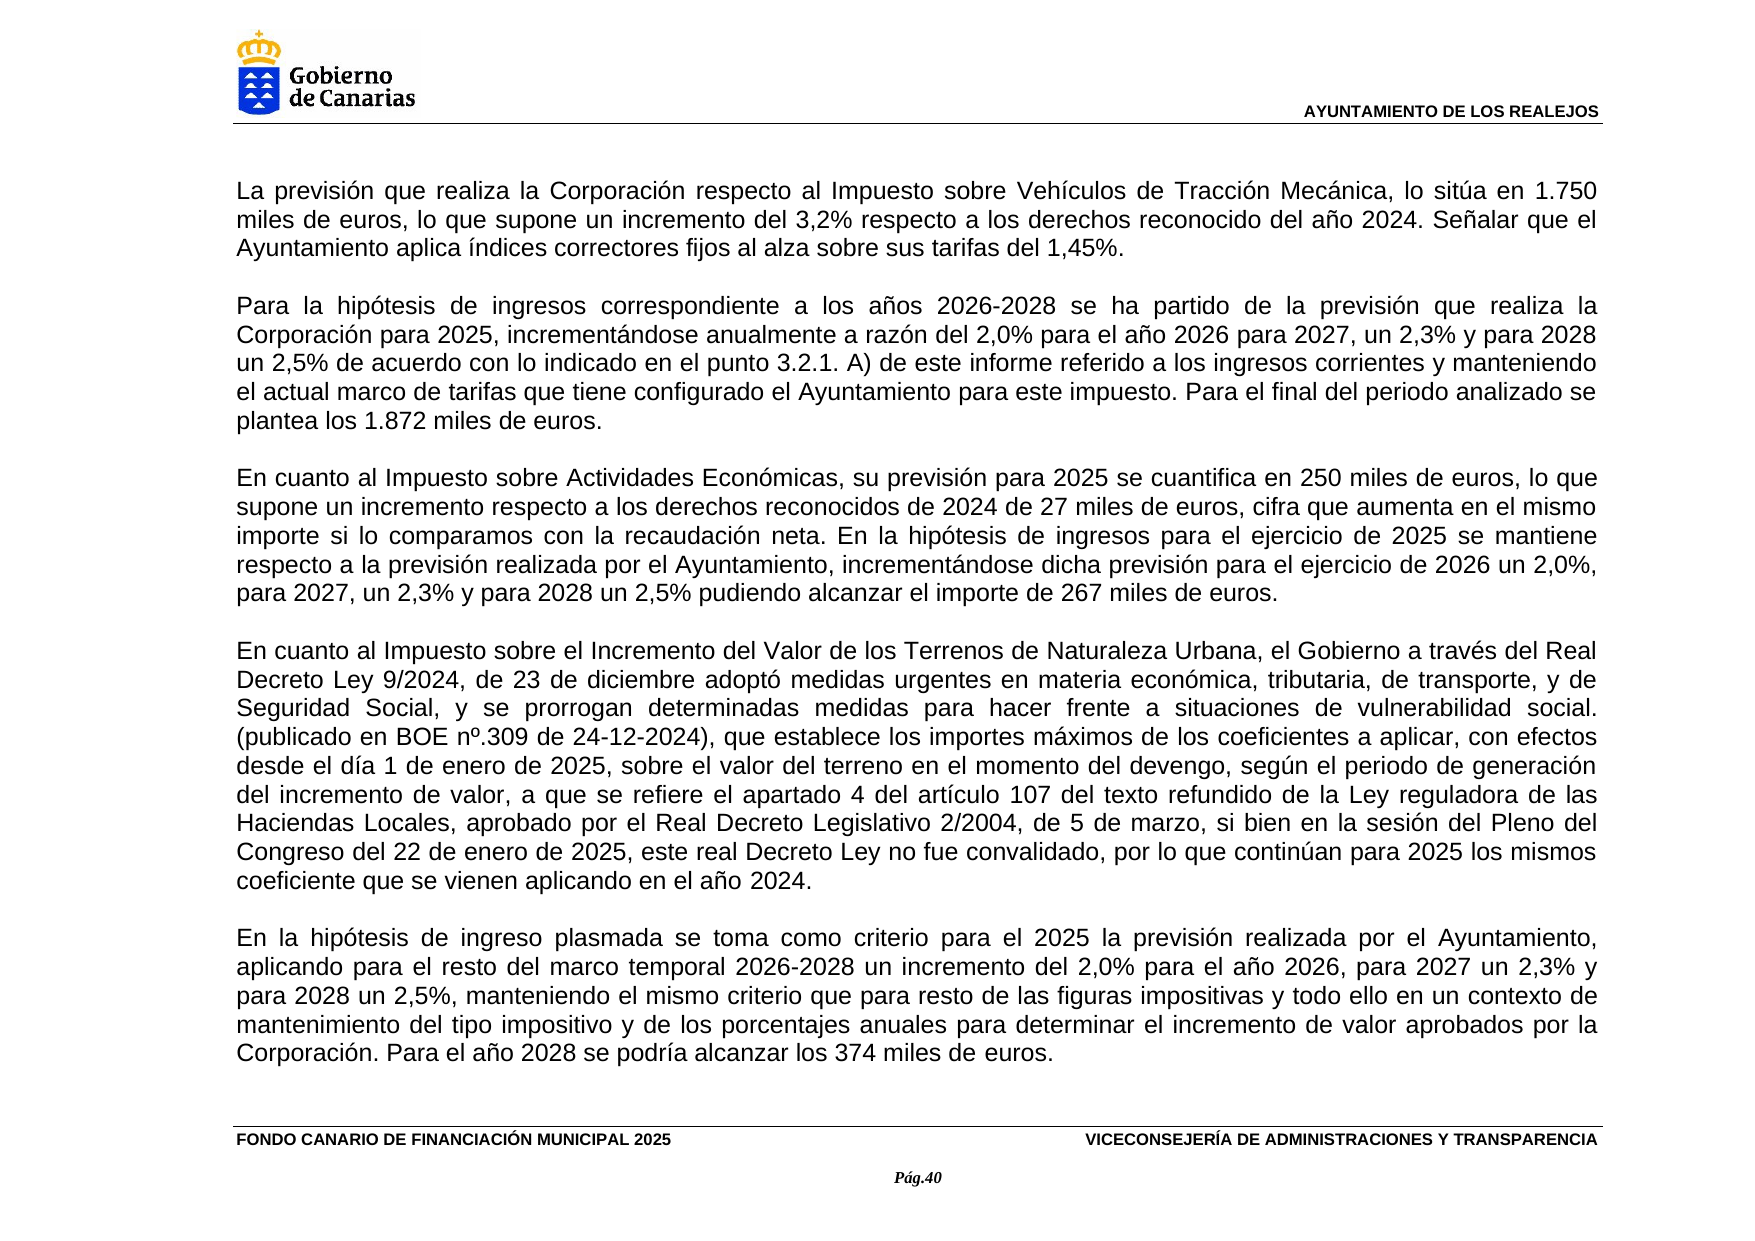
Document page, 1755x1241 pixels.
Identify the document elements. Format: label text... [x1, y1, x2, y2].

text La previsión que realiza la Corporación respecto al Impuesto sobre Vehículos de Tracción Mecánica, lo sitúa en 1.750 miles de euros, lo que supone un incremento del 3,2% respecto a los derechos reconocido del año 2024. Señalar que el Ayuntamiento aplica índices correctores fijos al alza sobre sus tarifas del 1,45%. [236, 176, 1600, 262]
text En cuanto al Impuesto sobre Actividades Económicas, su previsión para 2025 se cuantifica en 250 miles de euros, lo que supone un incremento respecto a los derechos reconocidos de 2024 de 27 miles de euros, cifra que aumenta en el mismo importe si lo comparamos con la recaudación neta. En la hipótesis de ingresos para el ejercicio de 2025 se mantiene respecto a la previsión realizada por el Ayuntamiento, incrementándose dicha previsión para el ejercicio de 2026 un 2,0%, para 2027, un 2,3% y para 2028 un 2,5% pudiendo alcanzar el importe de 267 miles de euros. [236, 463, 1600, 607]
text En cuanto al Impuesto sobre el Incremento del Valor de los Terrenos de Naturaleza Urbana, el Gobierno a través del Real Decreto Ley 9/2024, de 23 de diciembre adoptó medidas urgentes en materia económica, tributaria, de transporte, y de Seguridad Social, y se prorrogan determinadas medidas para hacer frente a situaciones de vulnerabilidad social. (publicado en BOE nº.309 de 24-12-2024), que establece los importes máximos de los coeficientes a aplicar, con efectos desde el día 1 de enero de 2025, sobre el valor del terreno en el momento del devengo, según el periodo de generación del incremento de valor, a que se refiere el apartado 4 del artículo 107 del texto refundido de la Ley reguladora de las Haciendas Locales, aprobado por el Real Decreto Legislativo 2/2004, de 5 de marzo, si bien en la sesión del Pleno del Congreso del 22 de enero de 2025, este real Decreto Ley no fue convalidado, por lo que continúan para 2025 los mismos coeficiente que se vienen aplicando en el año 2024. [236, 636, 1600, 895]
text Para la hipótesis de ingresos correspondiente a los años 2026-2028 se ha partido de la previsión que realiza la Corporación para 2025, incrementándose anualmente a razón del 2,0% para el año 2026 para 2027, un 2,3% y para 2028 un 2,5% de acuerdo con lo indicado en el punto 3.2.1. A) de este informe referido a los ingresos corrientes y manteniendo el actual marco de tarifas que tiene configurado el Ayuntamiento para este impuesto. Para el final del periodo analizado se plantea los 1.872 miles de euros. [236, 291, 1600, 435]
text En la hipótesis de ingreso plasmada se toma como criterio para el 2025 la previsión realizada por el Ayuntamiento, aplicando para el resto del marco temporal 2026-2028 un incremento del 2,0% para el año 2026, para 2027 un 2,3% y para 2028 un 2,5%, manteniendo el mismo criterio que para resto de las figuras impositivas y todo ello en un contexto de mantenimiento del tipo impositivo y de los porcentajes anuales para determinar el incremento de valor aprobados por la Corporación. Para el año 2028 se podría alcanzar los 374 miles de euros. [236, 923, 1600, 1067]
